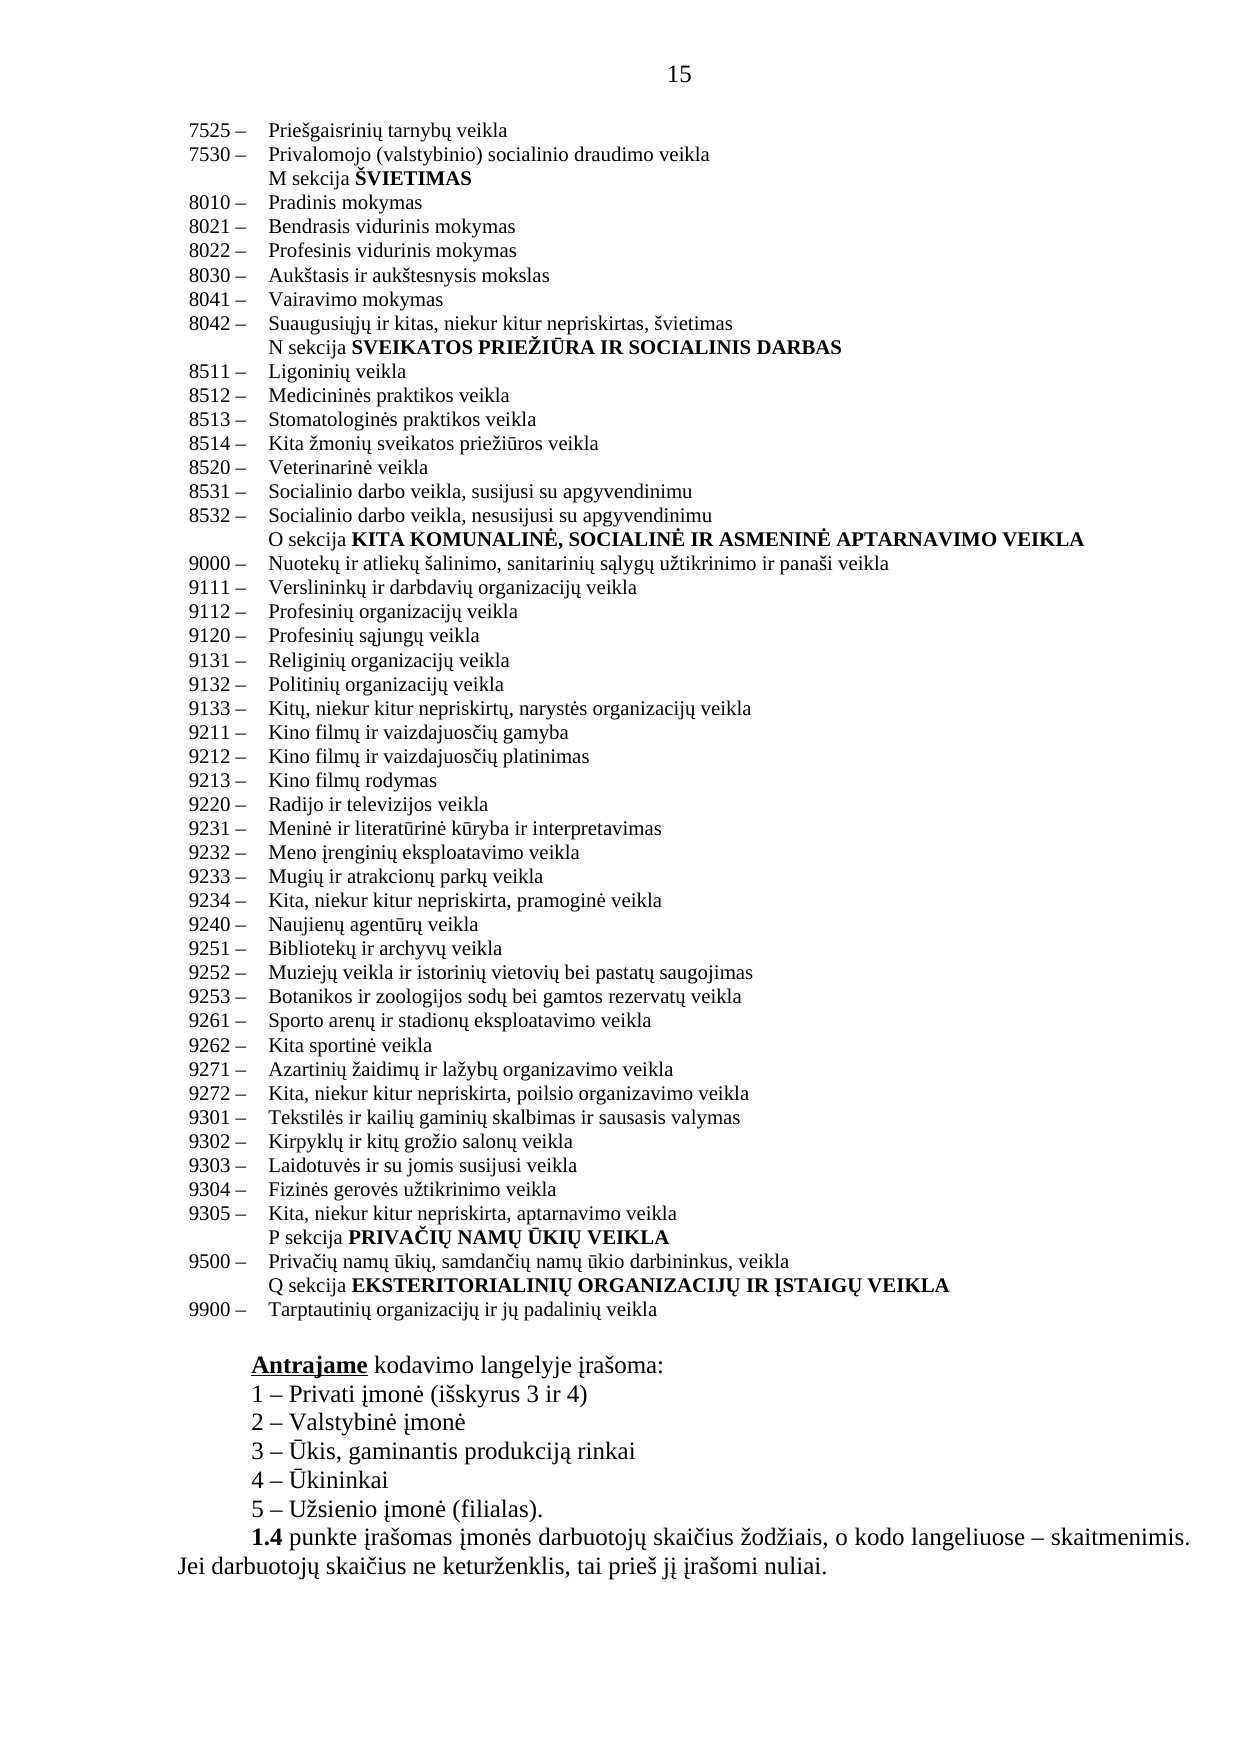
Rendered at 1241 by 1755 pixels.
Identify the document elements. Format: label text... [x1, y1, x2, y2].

table_cell Kirpyklų ir kitų grožio salonų veikla [257, 1129, 1181, 1153]
table_cell Profesinių organizacijų veikla [257, 599, 1181, 623]
table_cell Azartinių žaidimų ir lažybų organizavimo veikla [257, 1057, 1181, 1081]
table_cell Privalomojo (valstybinio) socialinio draudimo veikla [257, 142, 1181, 166]
table_cell 8021 – [177, 214, 257, 238]
table_cell O sekcija KITA KOMUNALINĖ, SOCIALINĖ IR ASMENINĖ APTARNAVIMO VEIKLA [257, 527, 1181, 551]
table_cell Kita, niekur kitur nepriskirta, pramoginė veikla [257, 888, 1181, 912]
table_cell 8022 – [177, 239, 257, 262]
table_cell Mugių ir atrakcionų parkų veikla [257, 864, 1181, 888]
table_cell [177, 527, 257, 551]
table_cell Aukštasis ir aukštesnysis mokslas [257, 263, 1181, 287]
table_cell 8513 – [177, 407, 257, 431]
table_cell Kita, niekur kitur nepriskirta, poilsio organizavimo veikla [257, 1081, 1181, 1105]
table_cell Socialinio darbo veikla, susijusi su apgyvendinimu [257, 479, 1181, 503]
table_cell Ligoninių veikla [257, 359, 1181, 383]
table_cell Religinių organizacijų veikla [257, 648, 1181, 672]
table_cell 9212 – [177, 744, 257, 768]
table_cell Tekstilės ir kailių gaminių skalbimas ir sausasis valymas [257, 1105, 1181, 1129]
table_cell 9303 – [177, 1153, 257, 1177]
table_cell 9111 – [177, 575, 257, 599]
table_cell [177, 1273, 257, 1297]
table_cell 9133 – [177, 696, 257, 720]
table_cell Kino filmų rodymas [257, 768, 1181, 792]
table_cell 9000 – [177, 551, 257, 575]
table_cell P sekcija PRIVAČIŲ NAMŲ ŪKIŲ VEIKLA [257, 1225, 1181, 1249]
table_cell Pradinis mokymas [257, 190, 1181, 214]
table_cell Stomatologinės praktikos veikla [257, 407, 1181, 431]
table_cell Profesinių sąjungų veikla [257, 624, 1181, 647]
table_cell Kita sportinė veikla [257, 1033, 1181, 1057]
table_cell [177, 166, 257, 190]
table_cell 9261 – [177, 1009, 257, 1032]
table_cell 9500 – [177, 1249, 257, 1273]
table_cell 9900 – [177, 1297, 257, 1321]
text 2 – Valstybinė įmonė [177, 1407, 1192, 1436]
table_cell 9252 – [177, 960, 257, 984]
table_cell Meno įrenginių eksploatavimo veikla [257, 840, 1181, 864]
table_cell Profesinis vidurinis mokymas [257, 239, 1181, 262]
table_cell 9301 – [177, 1105, 257, 1129]
table_cell M sekcija ŠVIETIMAS [257, 166, 1181, 190]
table_cell Tarptautinių organizacijų ir jų padalinių veikla [257, 1297, 1181, 1321]
table_cell Kitų, niekur kitur nepriskirtų, narystės organizacijų veikla [257, 696, 1181, 720]
table_cell 9272 – [177, 1081, 257, 1105]
table_cell 9131 – [177, 648, 257, 672]
table_cell Priešgaisrinių tarnybų veikla [257, 118, 1181, 142]
table_cell 8042 – [177, 311, 257, 335]
table_cell 9305 – [177, 1201, 257, 1225]
table_cell 8520 – [177, 455, 257, 479]
table_cell Sporto arenų ir stadionų eksploatavimo veikla [257, 1009, 1181, 1032]
table_cell 9132 – [177, 672, 257, 696]
table_cell Naujienų agentūrų veikla [257, 912, 1181, 936]
text 1.4 punkte įrašomas įmonės darbuotojų skaičius žodžiais, o kodo langeliuose – skaitmenimis. Jei darbuotojų skaičius ne keturženklis, tai prieš jį įrašomi nuliai. [177, 1522, 1192, 1580]
table_cell [177, 335, 257, 359]
table_cell Veterinarinė veikla [257, 455, 1181, 479]
table_cell 9304 – [177, 1177, 257, 1201]
table_cell Botanikos ir zoologijos sodų bei gamtos rezervatų veikla [257, 984, 1181, 1008]
table_cell Meninė ir literatūrinė kūryba ir interpretavimas [257, 816, 1181, 840]
table_cell 9302 – [177, 1129, 257, 1153]
table_cell Kino filmų ir vaizdajuosčių gamyba [257, 720, 1181, 744]
table_cell 8041 – [177, 287, 257, 311]
table_cell 9271 – [177, 1057, 257, 1081]
table_cell 8010 – [177, 190, 257, 214]
table_cell Nuotekų ir atliekų šalinimo, sanitarinių sąlygų užtikrinimo ir panaši veikla [257, 551, 1181, 575]
table_cell Q sekcija EKSTERITORIALINIŲ ORGANIZACIJŲ IR ĮSTAIGŲ VEIKLA [257, 1273, 1181, 1297]
table_cell Politinių organizacijų veikla [257, 672, 1181, 696]
table_cell [177, 1225, 257, 1249]
table_cell 9213 – [177, 768, 257, 792]
table_cell Vairavimo mokymas [257, 287, 1181, 311]
table_cell 9251 – [177, 936, 257, 960]
table_cell 8030 – [177, 263, 257, 287]
text 1 – Privati įmonė (išskyrus 3 ir 4) [177, 1379, 1192, 1407]
table_cell 8514 – [177, 431, 257, 455]
table_cell Fizinės gerovės užtikrinimo veikla [257, 1177, 1181, 1201]
table_cell Privačių namų ūkių, samdančių namų ūkio darbininkus, veikla [257, 1249, 1181, 1273]
table_cell Kino filmų ir vaizdajuosčių platinimas [257, 744, 1181, 768]
table_cell 8512 – [177, 383, 257, 407]
table_cell 9240 – [177, 912, 257, 936]
table_cell 7525 – [177, 118, 257, 142]
table_cell 9233 – [177, 864, 257, 888]
table_cell Kita žmonių sveikatos priežiūros veikla [257, 431, 1181, 455]
text 5 – Užsienio įmonė (filialas). [177, 1494, 1192, 1522]
table_cell 8531 – [177, 479, 257, 503]
table_cell Suaugusiųjų ir kitas, niekur kitur nepriskirtas, švietimas [257, 311, 1181, 335]
table_cell 9211 – [177, 720, 257, 744]
table_cell 9231 – [177, 816, 257, 840]
table_cell 9262 – [177, 1033, 257, 1057]
table_cell 9112 – [177, 599, 257, 623]
table_cell Bibliotekų ir archyvų veikla [257, 936, 1181, 960]
table_cell Bendrasis vidurinis mokymas [257, 214, 1181, 238]
table_cell Radijo ir televizijos veikla [257, 792, 1181, 816]
table_cell 8511 – [177, 359, 257, 383]
text 3 – Ūkis, gaminantis produkciją rinkai [177, 1436, 1192, 1465]
table_cell Muziejų veikla ir istorinių vietovių bei pastatų saugojimas [257, 960, 1181, 984]
text Antrajame kodavimo langelyje įrašoma: [177, 1350, 1192, 1379]
table_cell 9120 – [177, 624, 257, 647]
table_cell Kita, niekur kitur nepriskirta, aptarnavimo veikla [257, 1201, 1181, 1225]
table_cell Medicininės praktikos veikla [257, 383, 1181, 407]
table_cell 9253 – [177, 984, 257, 1008]
table_cell Verslininkų ir darbdavių organizacijų veikla [257, 575, 1181, 599]
table_cell Laidotuvės ir su jomis susijusi veikla [257, 1153, 1181, 1177]
table_cell 9220 – [177, 792, 257, 816]
table_cell 9234 – [177, 888, 257, 912]
text 4 – Ūkininkai [177, 1465, 1192, 1494]
table_cell N sekcija SVEIKATOS PRIEŽIŪRA IR SOCIALINIS DARBAS [257, 335, 1181, 359]
table_cell Socialinio darbo veikla, nesusijusi su apgyvendinimu [257, 503, 1181, 527]
table_cell 7530 – [177, 142, 257, 166]
table_cell 9232 – [177, 840, 257, 864]
table_cell 8532 – [177, 503, 257, 527]
